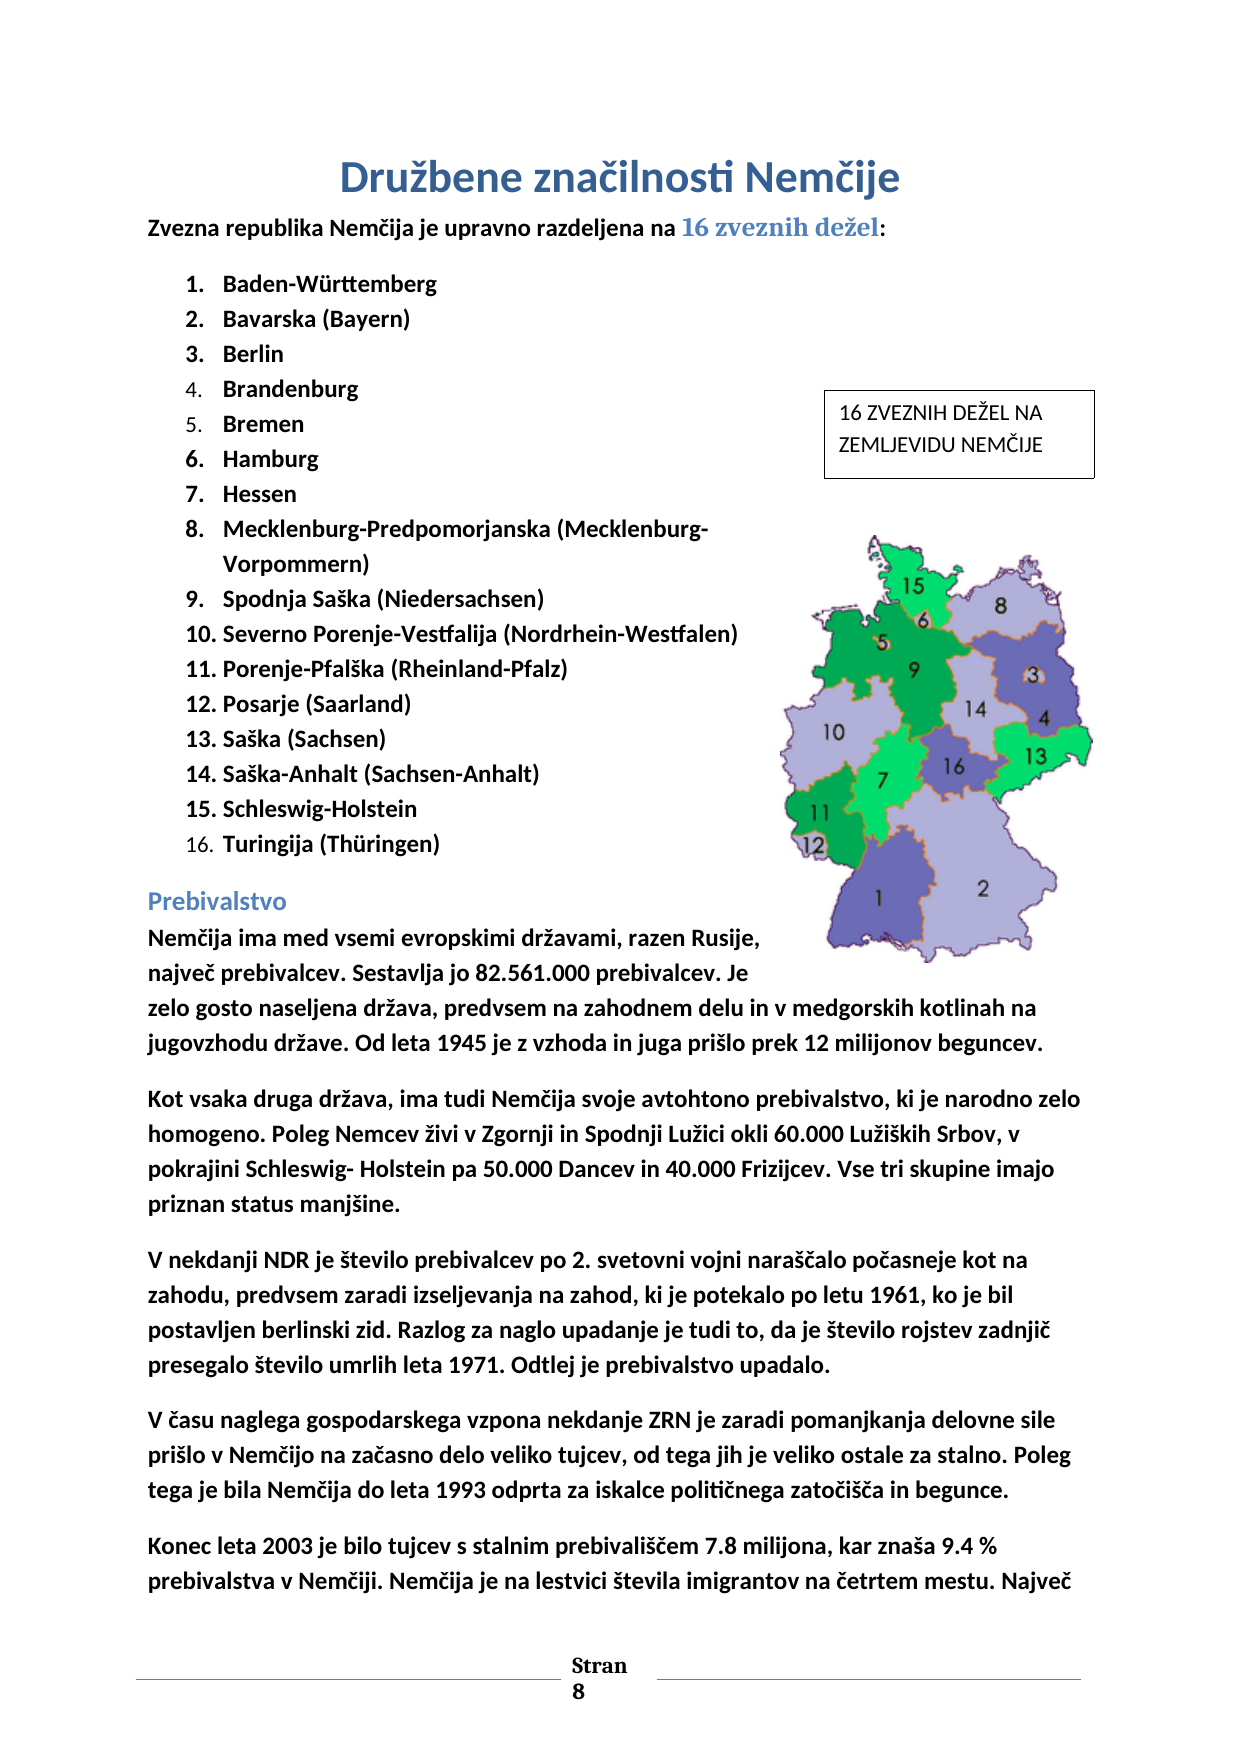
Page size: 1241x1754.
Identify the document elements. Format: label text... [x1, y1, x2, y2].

list Brandenburg [185, 373, 1093, 404]
text Konec leta 2003 je bilo tujcev s stalnim prebivališčem 7.8 milijona, kar znaša 9.4 % prebivalstva v Nemčiji. Nemčija je na lestvici števila imigrantov na četrtem mestu. Največ [148, 1531, 1093, 1596]
picture [780, 535, 1093, 963]
list Hamburg [185, 443, 823, 474]
list Saška (Sachsen) [185, 723, 780, 754]
list 16 ZVEZNIH DEŽEL NA ZEMLJEVIDU NEMČIJE [838, 398, 1079, 458]
subtitle Družbene značilnosti Nemčije [148, 148, 1093, 203]
list Severno Porenje-Vestfalija (Nordrhein-Westfalen) [185, 618, 780, 649]
list Turingija (Thüringen) [185, 828, 780, 859]
list Schleswig-Holstein [185, 793, 780, 824]
text V nekdanji NDR je število prebivalcev po 2. svetovni vojni naraščalo počasneje kot na zahodu, predvsem zaradi izseljevanja na zahod, ki je potekalo po letu 1961, ko je bil postavljen berlinski zid. Razlog za naglo upadanje je tudi to, da je število rojstev zadnjič presegalo število umrlih leta 1971. Odtlej je prebivalstvo upadalo. [148, 1244, 1093, 1379]
list Spodnja Saška (Niedersachsen) [185, 583, 780, 614]
text V času naglega gospodarskega vzpona nekdanje ZRN je zaradi pomanjkanja delovne sile prišlo v Nemčijo na začasno delo veliko tujcev, od tega jih je veliko ostale za stalno. Poleg tega je bila Nemčija do leta 1993 odprta za iskalce političnega zatočišča in begunce. [148, 1405, 1093, 1505]
text Zvezna republika Nemčija je upravno razdeljena na 16 zveznih dežel: [148, 212, 1093, 243]
text Nemčija ima med vsemi evropskimi državami, razen Rusije, največ prebivalcev. Sestavlja jo 82.561.000 prebivalcev. Je zelo gosto naseljena država, predvsem na zahodnem delu in v medgorskih kotlinah na jugovzhodu države. Od leta 1945 je z vzhoda in juga prišlo prek 12 milijonov beguncev. [148, 922, 1093, 1058]
subtitle Prebivalstvo [148, 884, 780, 917]
list Mecklenburg-Predpomorjanska (Mecklenburg-Vorpommern) [185, 513, 1093, 579]
list Saška-Anhalt (Sachsen-Anhalt) [185, 758, 780, 789]
text Kot vsaka druga država, ima tudi Nemčija svoje avtohtono prebivalstvo, ki je narodno zelo homogeno. Poleg Nemcev živi v Zgornji in Spodnji Lužici okli 60.000 Lužiških Srbov, v pokrajini Schleswig- Holstein pa 50.000 Dancev in 40.000 Frizijcev. Vse tri skupine imajo priznan status manjšine. [148, 1083, 1093, 1218]
list Bavarska (Bayern) [185, 303, 1093, 334]
list Berlin [185, 338, 1093, 369]
list Posarje (Saarland) [185, 688, 780, 719]
list Bremen [185, 408, 823, 439]
list Baden-Württemberg [185, 268, 1093, 299]
list Hessen [185, 478, 1093, 509]
list Porenje-Pfalška (Rheinland-Pfalz) [185, 653, 780, 684]
